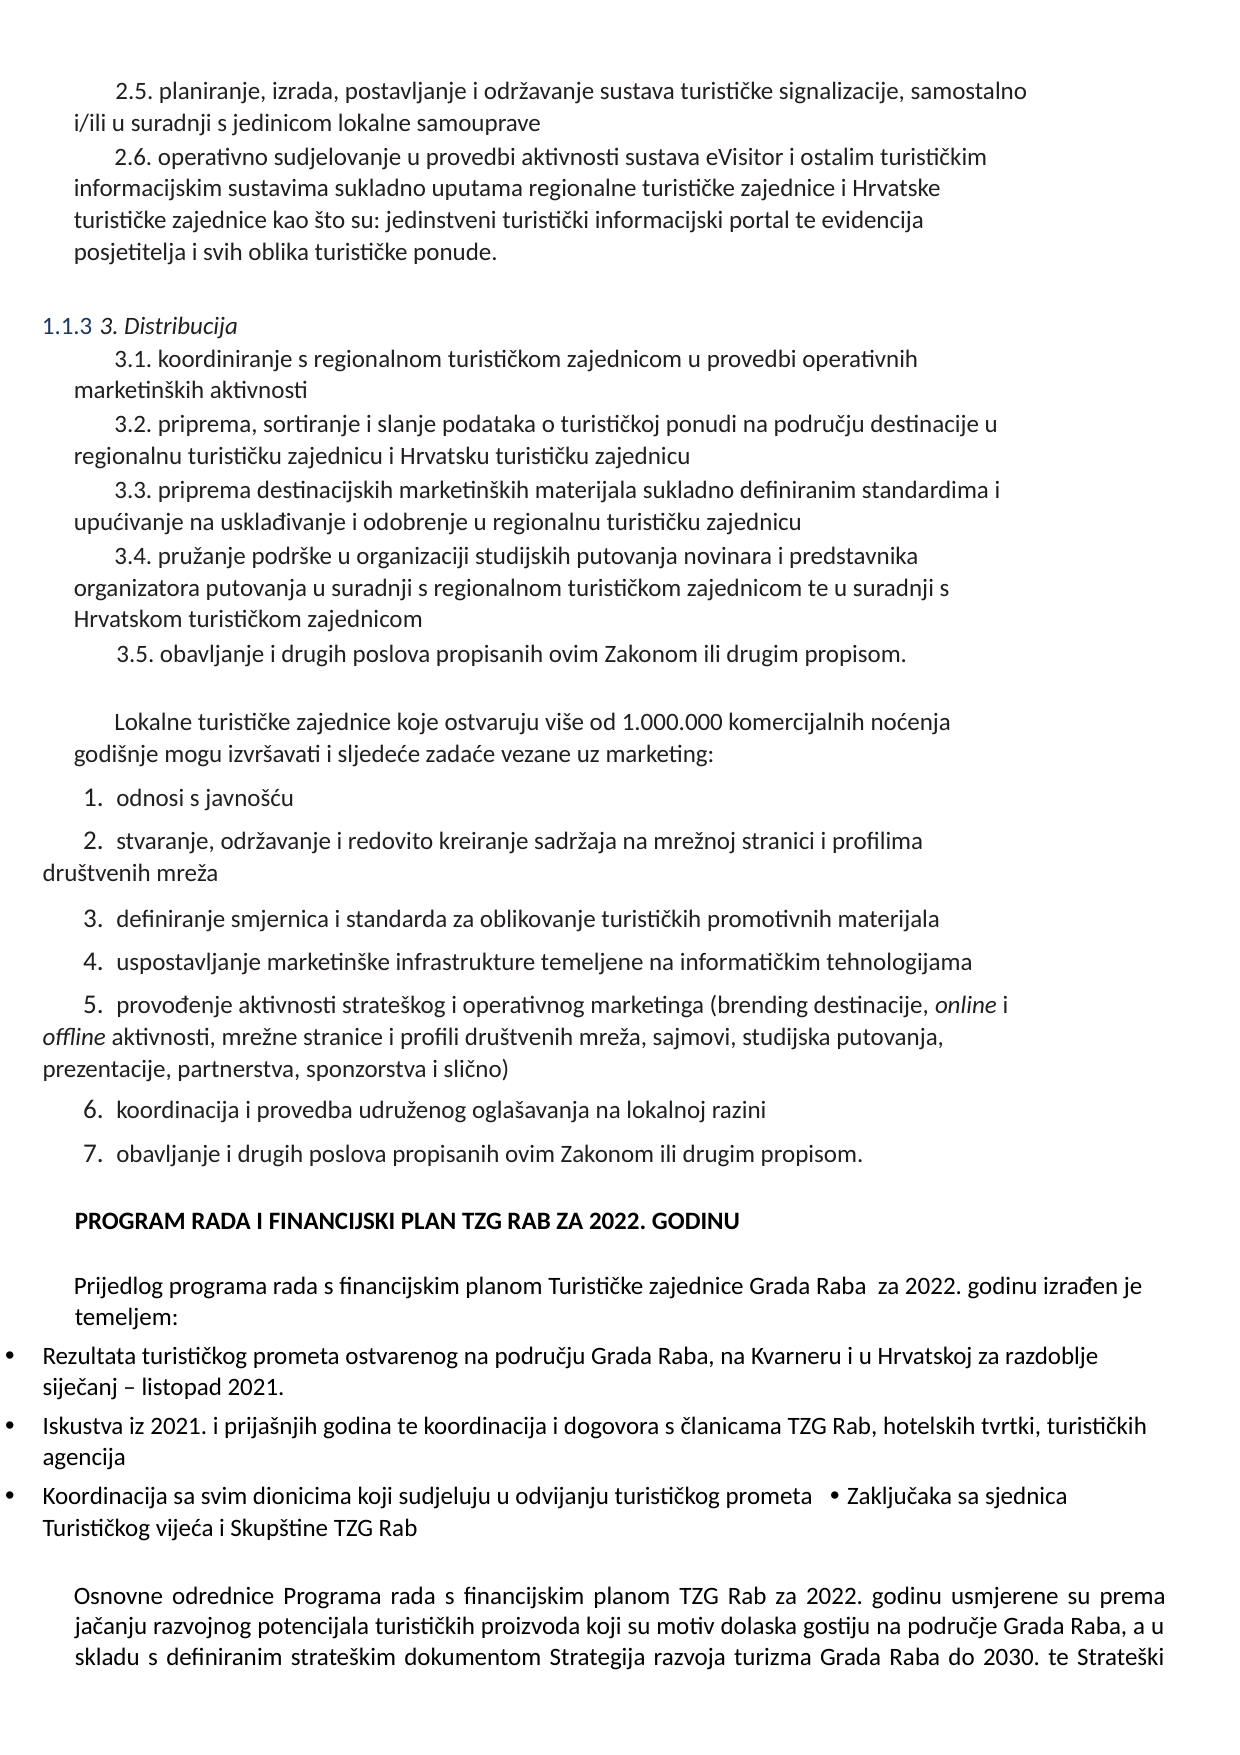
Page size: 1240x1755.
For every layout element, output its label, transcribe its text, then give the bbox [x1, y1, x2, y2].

text Prijedlog programa rada s financijskim planom Turističke zajednice Grada Raba za 2022. godinu izrađen je temeljem: [73, 1270, 1164, 1332]
list stvaranje, održavanje i redovito kreiranje sadržaja na mrežnoj stranici i profilima društvenih mreža [42, 823, 1023, 888]
text 3.1. koordiniranje s regionalnom turističkom zajednicom u provedbi operativnih marketinških aktivnosti [73, 343, 1023, 405]
list Koordinacija sa svim dionicima koji sudjeluju u odvijanju turističkog prometa • Zaključaka sa sjednica Turističkog vijeća i Skupštine TZG Rab [5, 1479, 1164, 1542]
list koordinacija i provedba udruženog oglašavanja na lokalnoj razini [42, 1092, 1023, 1126]
list obavljanje i drugih poslova propisanih ovim Zakonom ili drugim propisom. [42, 1136, 1023, 1169]
list definiranje smjernica i standarda za oblikovanje turističkih promotivnih materijala [42, 901, 1023, 934]
subtitle 1.1.3 3. Distribucija [42, 310, 1166, 341]
list Iskustva iz 2021. i prijašnjih godina te koordinacija i dogovora s članicama TZG Rab, hotelskih tvrtki, turističkih agencija [5, 1409, 1164, 1472]
text 3.2. priprema, sortiranje i slanje podataka o turističkoj ponudi na području destinacije u regionalnu turističku zajednicu i Hrvatsku turističku zajednicu [73, 409, 1023, 471]
text 2.6. operativno sudjelovanje u provedbi aktivnosti sustava eVisitor i ostalim turističkim informacijskim sustavima sukladno uputama regionalne turističke zajednice i Hrvatske turističke zajednice kao što su: jedinstveni turistički informacijski portal te evidencija posjetitelja i svih oblika turističke ponude. [73, 141, 1023, 266]
text 3.4. pružanje podrške u organizaciji studijskih putovanja novinara i predstavnika organizatora putovanja u suradnji s regionalnom turističkom zajednicom te u suradnji s [73, 540, 1023, 602]
list odnosi s javnošću [42, 780, 1023, 813]
list Rezultata turističkog prometa ostvarenog na području Grada Raba, na Kvarneru i u Hrvatskoj za razdoblje siječanj – listopad 2021. [5, 1339, 1164, 1402]
text Hrvatskom turističkom zajednicom [73, 604, 1023, 634]
list provođenje aktivnosti strateškog i operativnog marketinga (brending destinacije, online i offline aktivnosti, mrežne stranice i profili društvenih mreža, sajmovi, studijska putovanja, prezentacije, partnerstva, sponzorstva i slično) [42, 987, 1023, 1084]
text 3.5. obavljanje i drugih poslova propisanih ovim Zakonom ili drugim propisom. [116, 638, 1034, 668]
text Lokalne turističke zajednice koje ostvaruju više od 1.000.000 komercijalnih noćenja godišnje mogu izvršavati i sljedeće zadaće vezane uz marketing: [73, 706, 1023, 768]
list uspostavljanje marketinške infrastrukture temeljene na informatičkim tehnologijama [42, 944, 1023, 977]
text 3.3. priprema destinacijskih marketinških materijala sukladno definiranim standardima i upućivanje na usklađivanje i odobrenje u regionalnu turističku zajednicu [73, 474, 1023, 537]
text Osnovne odrednice Programa rada s financijskim planom TZG Rab za 2022. godinu usmjerene su prema jačanju razvojnog potencijala turističkih proizvoda koji su motiv dolaska gostiju na područje Grada Raba, a u skladu s definiranim strateškim dokumentom Strategija razvoja turizma Grada Raba do 2030. te Strateški [73, 1580, 1166, 1671]
text 2.5. planiranje, izrada, postavljanje i održavanje sustava turističke signalizacije, samostalno i/ili u suradnji s jedinicom lokalne samouprave [73, 75, 1034, 137]
subtitle PROGRAM RADA I FINANCIJSKI PLAN TZG RAB ZA 2022. GODINU [74, 1205, 1166, 1235]
